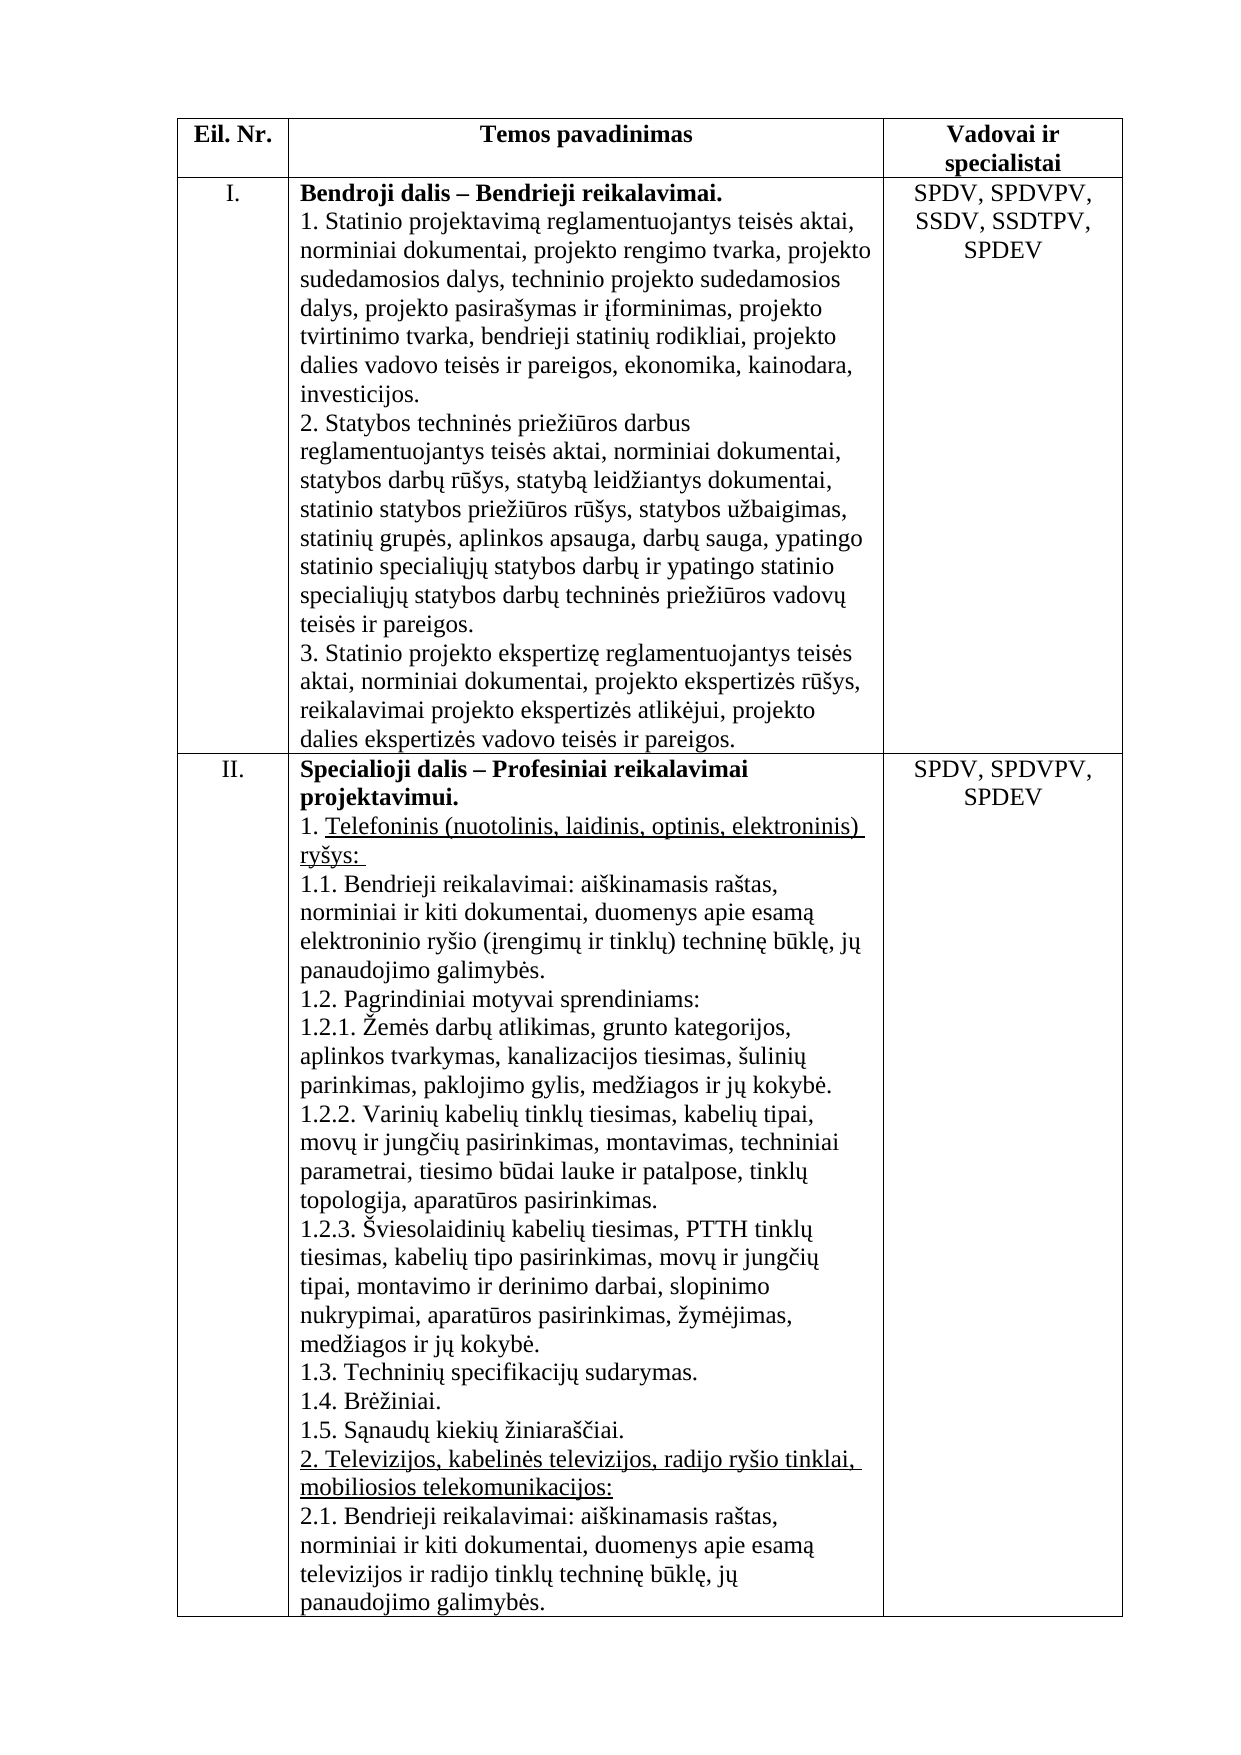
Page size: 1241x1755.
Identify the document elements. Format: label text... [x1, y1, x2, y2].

table_cell Specialioji dalis – Profesiniai reikalavimai projektavimui. 1. Telefoninis (nuotolinis, laidinis, optinis, elektroninis) ryšys: 1.1. Bendrieji reikalavimai: aiškinamasis raštas, norminiai ir kiti dokumentai, duomenys apie esamą elektroninio ryšio (įrengimų ir tinklų) techninę būklę, jų panaudojimo galimybės. 1.2. Pagrindiniai motyvai sprendiniams: 1.2.1. Žemės darbų atlikimas, grunto kategorijos, aplinkos tvarkymas, kanalizacijos tiesimas, šulinių parinkimas, paklojimo gylis, medžiagos ir jų kokybė. 1.2.2. Varinių kabelių tinklų tiesimas, kabelių tipai, movų ir jungčių pasirinkimas, montavimas, techniniai parametrai, tiesimo būdai lauke ir patalpose, tinklų topologija, aparatūros pasirinkimas. 1.2.3. Šviesolaidinių kabelių tiesimas, PTTH tinklų tiesimas, kabelių tipo pasirinkimas, movų ir jungčių tipai, montavimo ir derinimo darbai, slopinimo nukrypimai, aparatūros pasirinkimas, žymėjimas, medžiagos ir jų kokybė. 1.3. Techninių specifikacijų sudarymas. 1.4. Brėžiniai. 1.5. Sąnaudų kiekių žiniaraščiai. 2. Televizijos, kabelinės televizijos, radijo ryšio tinklai, mobiliosios telekomunikacijos: 2.1. Bendrieji reikalavimai: aiškinamasis raštas, norminiai ir kiti dokumentai, duomenys apie esamą televizijos ir radijo tinklų techninę būklę, jų panaudojimo galimybės. [289, 754, 883, 1616]
table_cell SPDV, SPDVPV, SPDEV [884, 754, 1122, 1616]
table_header Eil. Nr. [178, 119, 288, 177]
table_cell SPDV, SPDVPV, SSDV, SSDTPV, SPDEV [884, 178, 1122, 753]
table_header Temos pavadinimas [289, 119, 883, 177]
table_cell I. [178, 178, 288, 753]
table_cell II. [178, 754, 288, 1616]
table_header Vadovai ir specialistai [884, 119, 1122, 177]
table_cell Bendroji dalis – Bendrieji reikalavimai. 1. Statinio projektavimą reglamentuojantys teisės aktai, norminiai dokumentai, projekto rengimo tvarka, projekto sudedamosios dalys, techninio projekto sudedamosios dalys, projekto pasirašymas ir įforminimas, projekto tvirtinimo tvarka, bendrieji statinių rodikliai, projekto dalies vadovo teisės ir pareigos, ekonomika, kainodara, investicijos. 2. Statybos techninės priežiūros darbus reglamentuojantys teisės aktai, norminiai dokumentai, statybos darbų rūšys, statybą leidžiantys dokumentai, statinio statybos priežiūros rūšys, statybos užbaigimas, statinių grupės, aplinkos apsauga, darbų sauga, ypatingo statinio specialiųjų statybos darbų ir ypatingo statinio specialiųjų statybos darbų techninės priežiūros vadovų teisės ir pareigos. 3. Statinio projekto ekspertizę reglamentuojantys teisės aktai, norminiai dokumentai, projekto ekspertizės rūšys, reikalavimai projekto ekspertizės atlikėjui, projekto dalies ekspertizės vadovo teisės ir pareigos. [289, 178, 883, 753]
